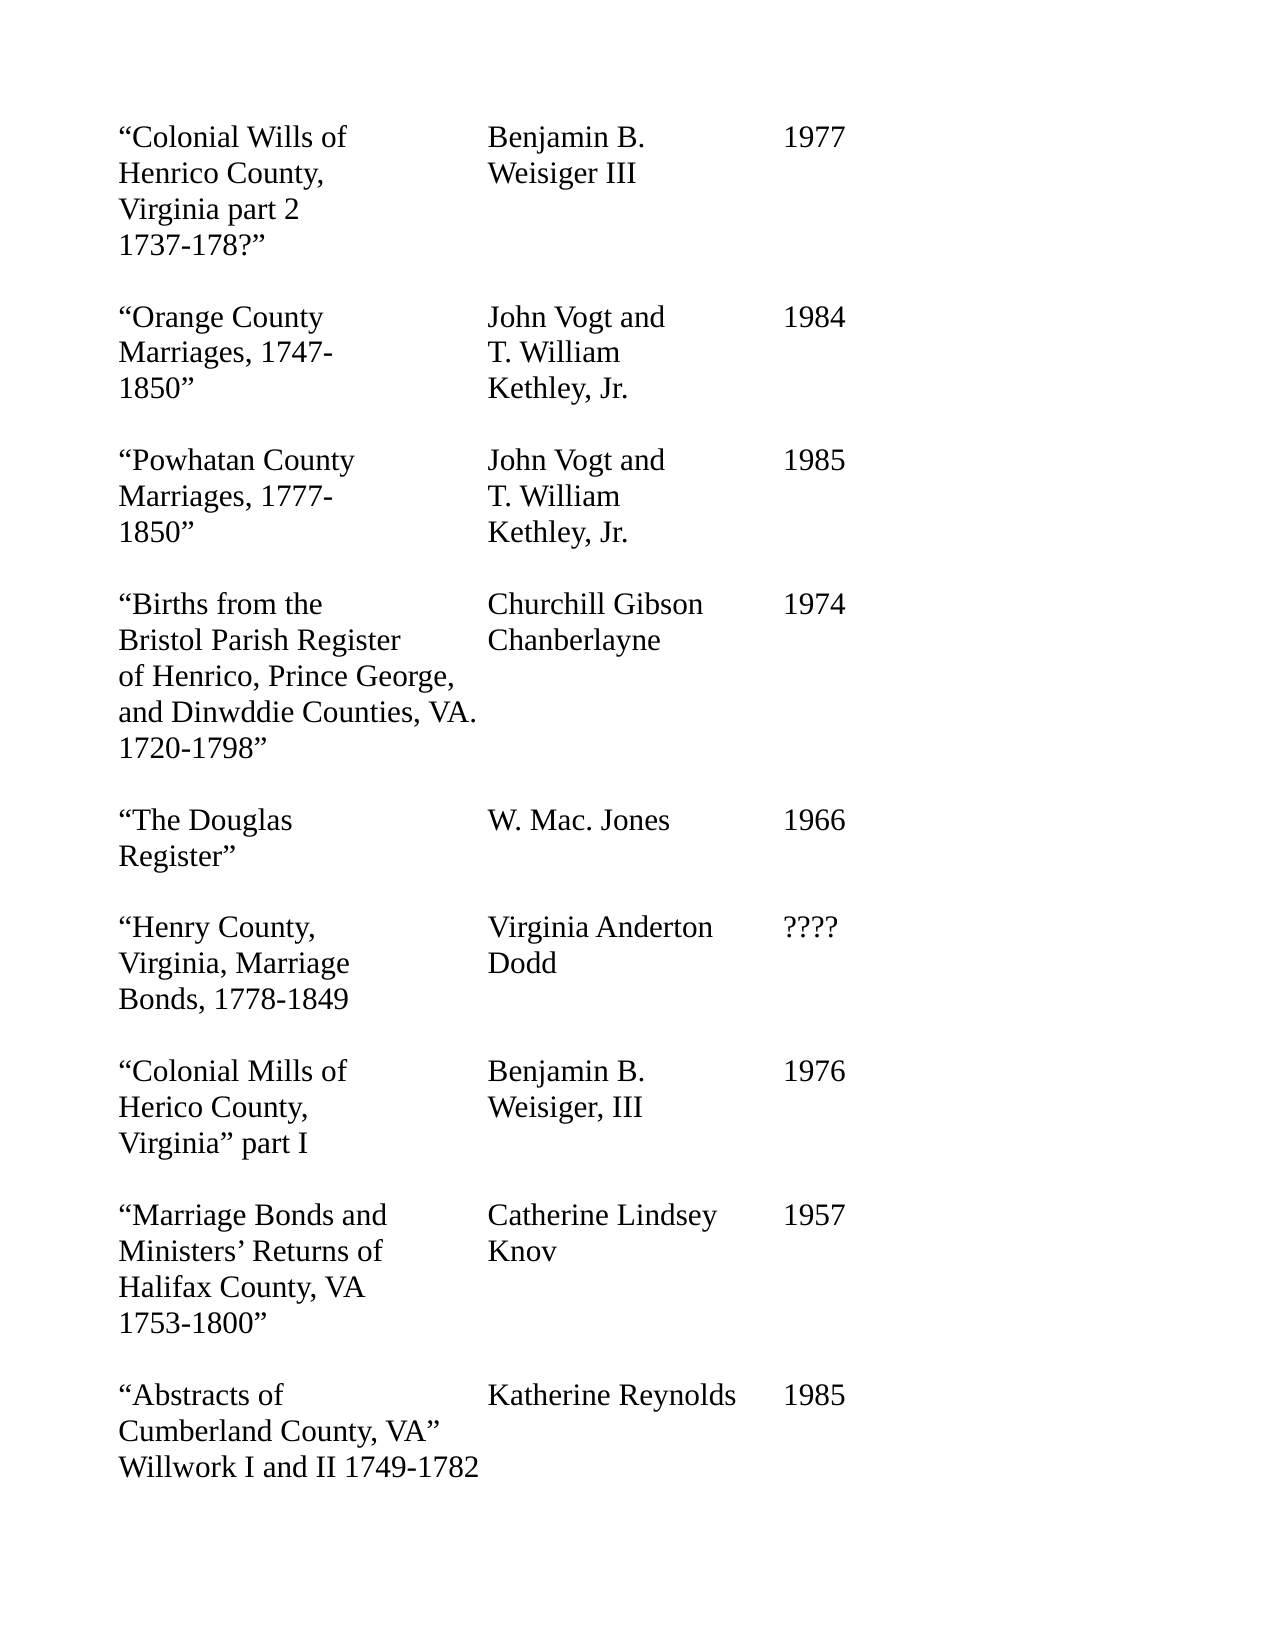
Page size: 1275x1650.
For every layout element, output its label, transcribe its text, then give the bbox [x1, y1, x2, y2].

text 1753-1800” [118, 1304, 1157, 1340]
text Halifax County, VA [118, 1268, 1157, 1304]
text Herico County, Weisiger, III [118, 1088, 1157, 1124]
text of Henrico, Prince George, [118, 657, 1157, 693]
text Virginia part 2 [118, 190, 1157, 226]
text Bristol Parish Register Chanberlayne [118, 621, 1157, 657]
text Marriages, 1747- T. William [118, 334, 1157, 370]
text Bonds, 1778-1849 [118, 981, 1157, 1017]
text Ministers’ Returns of Knov [118, 1232, 1157, 1268]
text “Colonial Mills of Benjamin B. 1976 [118, 1052, 1157, 1088]
text “The Douglas W. Mac. Jones 1966 [118, 801, 1157, 837]
text Virginia” part I [118, 1124, 1157, 1160]
text Cumberland County, VA” [118, 1412, 1157, 1448]
text 1737-178?” [118, 226, 1157, 262]
text 1850” Kethley, Jr. [118, 513, 1157, 549]
text Henrico County, Weisiger III [118, 154, 1157, 190]
text and Dinwddie Counties, VA. [118, 693, 1157, 729]
text 1720-1798” [118, 729, 1157, 765]
text Willwork I and II 1749-1782 [118, 1448, 1157, 1484]
text “Marriage Bonds and Catherine Lindsey 1957 [118, 1196, 1157, 1232]
text “Colonial Wills of Benjamin B. 1977 [118, 118, 1157, 154]
text “Births from the Churchill Gibson 1974 [118, 585, 1157, 621]
text Marriages, 1777- T. William [118, 477, 1157, 513]
text “Powhatan County John Vogt and 1985 [118, 442, 1157, 477]
text “Henry County, Virginia Anderton ???? [118, 909, 1157, 945]
text 1850” Kethley, Jr. [118, 370, 1157, 406]
text Register” [118, 837, 1157, 873]
text “Abstracts of Katherine Reynolds 1985 [118, 1376, 1157, 1412]
text “Orange County John Vogt and 1984 [118, 298, 1157, 334]
text Virginia, Marriage Dodd [118, 945, 1157, 981]
